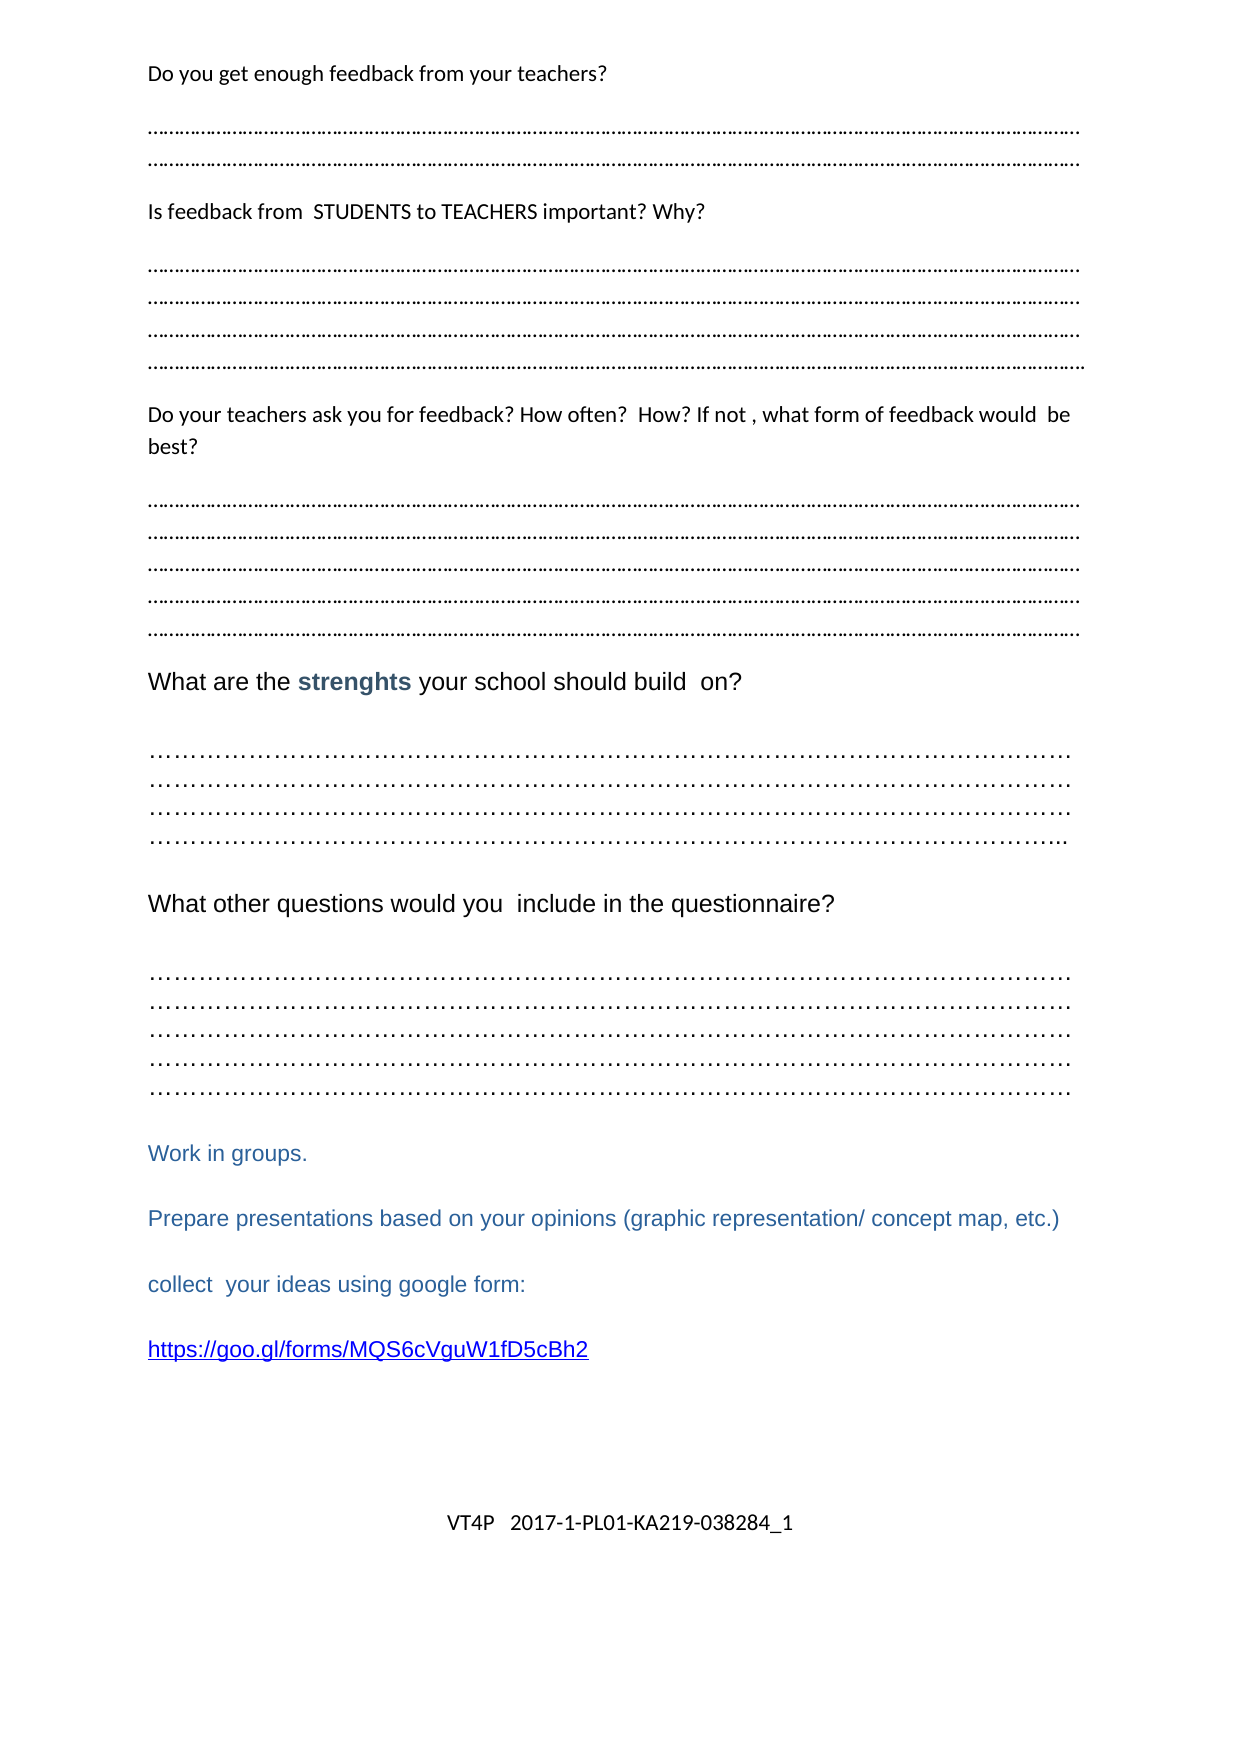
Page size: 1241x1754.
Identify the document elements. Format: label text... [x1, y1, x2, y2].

text Work in groups. [148, 1140, 1093, 1166]
text ……………………………………………………………………………………………………………………………………………………………………………………………………………………………………………………………………………………………………………………………………………………………………………………………………………………………………………………………………………………………………………………………………………………………………………………………………………………………………………………. [148, 250, 1093, 375]
text Is feedback from STUDENTS to TEACHERS important? Why? [148, 197, 1093, 225]
text What are the strenghts your school should build on? [148, 667, 1093, 696]
text Prepare presentations based on your opinions (graphic representation/ concept map, etc.) [148, 1205, 1093, 1232]
text …………………………………………………………………………………………………………………………………………………………………………………………………………………………………………………………………………………………………………………………………………………………………………………………………………………………………………………………………………………………………………… [148, 957, 1093, 1101]
text Do you get enough feedback from your teachers? [148, 59, 1093, 87]
text ………………………………………………………………………………………………………………………………………………………………………………………………………………………………………………………………………………………………………………………… [148, 112, 1093, 172]
text collect your ideas using google form: [148, 1271, 1093, 1297]
text ………………………………………………………………………………………………………………………………………………………………………………………………………………………………………………………………………………………………………………………………………………………………………………………………………………………………………………………………………………………………………………………………………………………………………………………………………………………………………………………………………………………………………………………………………………………………………………………………………………… [148, 485, 1093, 642]
text Do your teachers ask you for feedback? How often? How? If not , what form of feedback would be best? [148, 400, 1093, 460]
text What other questions would you include in the questionnaire? [148, 889, 1093, 918]
text ………………………………………………………………………………………………………………………………………………………………………………………………………………………………………………………………………………………………………………………………………………………………………………………………………... [148, 735, 1093, 850]
text VT4P 2017-1-PL01-KA219-038284_1 [148, 1508, 1093, 1536]
text https://goo.gl/forms/MQS6cVguW1fD5cBh2 [148, 1336, 1093, 1363]
